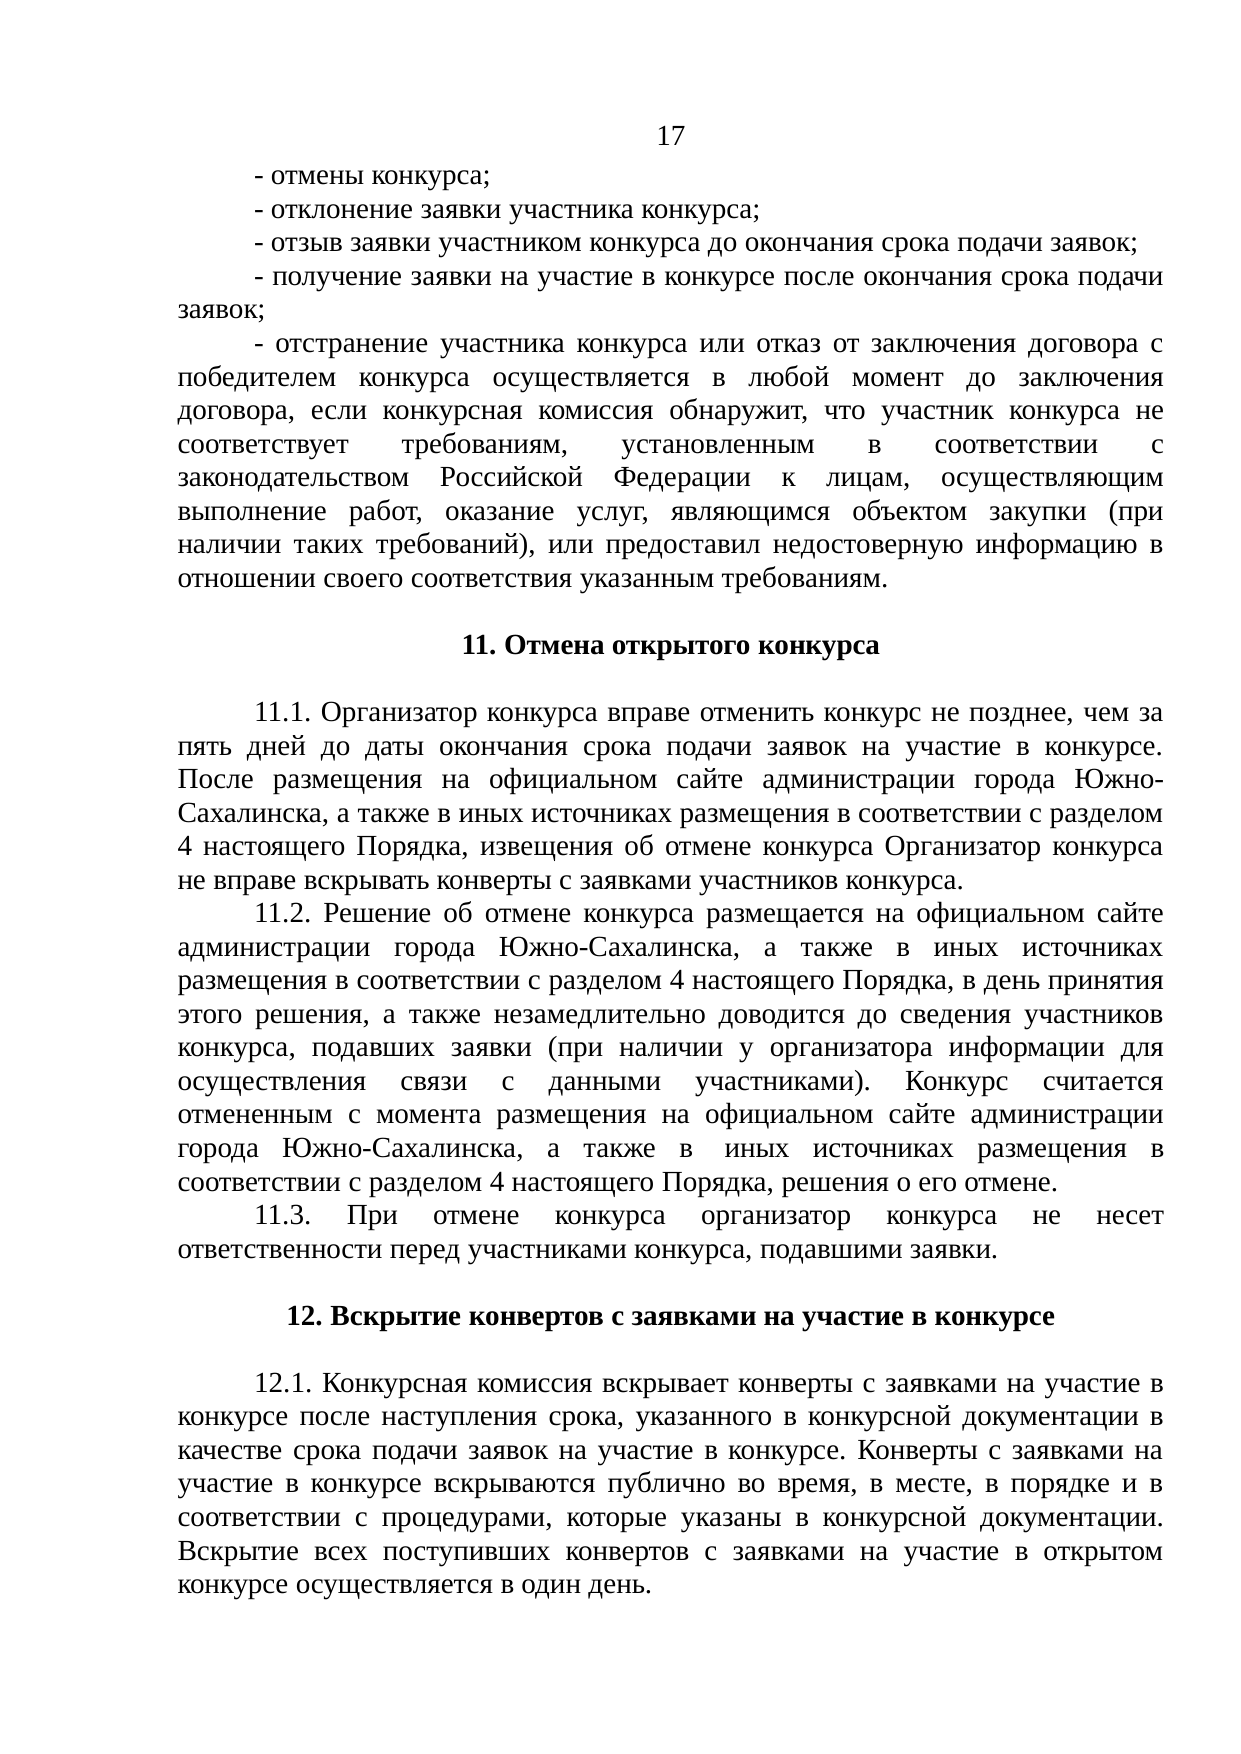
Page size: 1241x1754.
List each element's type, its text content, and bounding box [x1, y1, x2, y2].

text - отмены конкурса; [177, 158, 1164, 191]
text - отклонение заявки участника конкурса; [177, 191, 1164, 225]
text - отстранение участника конкурса или отказ от заключения договора с победителем конкурса осуществляется в любой момент до заключения договора, если конкурсная комиссия обнаружит, что участник конкурса не соответствует требованиям, установленным в соответствии с законодательством Российской Федерации к лицам, осуществляющим выполнение работ, оказание услуг, являющимся объектом закупки (при наличии таких требований), или предоставил недостоверную информацию в отношении своего соответствия указанным требованиям. [177, 325, 1164, 594]
text 11.3. При отмене конкурса организатор конкурса не несет ответственности перед участниками конкурса, подавшими заявки. [177, 1197, 1164, 1264]
text 11.2. Решение об отмене конкурса размещается на официальном сайте администрации города Южно-Сахалинска, а также в иных источниках размещения в соответствии с разделом 4 настоящего Порядка, в день принятия этого решения, а также незамедлительно доводится до сведения участников конкурса, подавших заявки (при наличии у организатора информации для осуществления связи с данными участниками). Конкурс считается отмененным с момента размещения на официальном сайте администрации города Южно-Сахалинска, а также в иных источниках размещения в соответствии с разделом 4 настоящего Порядка, решения о его отмене. [177, 896, 1164, 1197]
text 11. Отмена открытого конкурса [177, 627, 1164, 661]
text 11.1. Организатор конкурса вправе отменить конкурс не позднее, чем за пять дней до даты окончания срока подачи заявок на участие в конкурсе. После размещения на официальном сайте администрации города Южно-Сахалинска, а также в иных источниках размещения в соответствии с разделом 4 настоящего Порядка, извещения об отмене конкурса Организатор конкурса не вправе вскрывать конверты с заявками участников конкурса. [177, 694, 1164, 896]
text - отзыв заявки участником конкурса до окончания срока подачи заявок; [177, 225, 1164, 258]
text 12.1. Конкурсная комиссия вскрывает конверты с заявками на участие в конкурсе после наступления срока, указанного в конкурсной документации в качестве срока подачи заявок на участие в конкурсе. Конверты с заявками на участие в конкурсе вскрываются публично во время, в месте, в порядке и в соответствии с процедурами, которые указаны в конкурсной документации. Вскрытие всех поступивших конвертов с заявками на участие в открытом конкурсе осуществляется в один день. [177, 1365, 1164, 1600]
text 12. Вскрытие конвертов с заявками на участие в конкурсе [177, 1298, 1164, 1332]
text - получение заявки на участие в конкурсе после окончания срока подачи заявок; [177, 258, 1164, 325]
